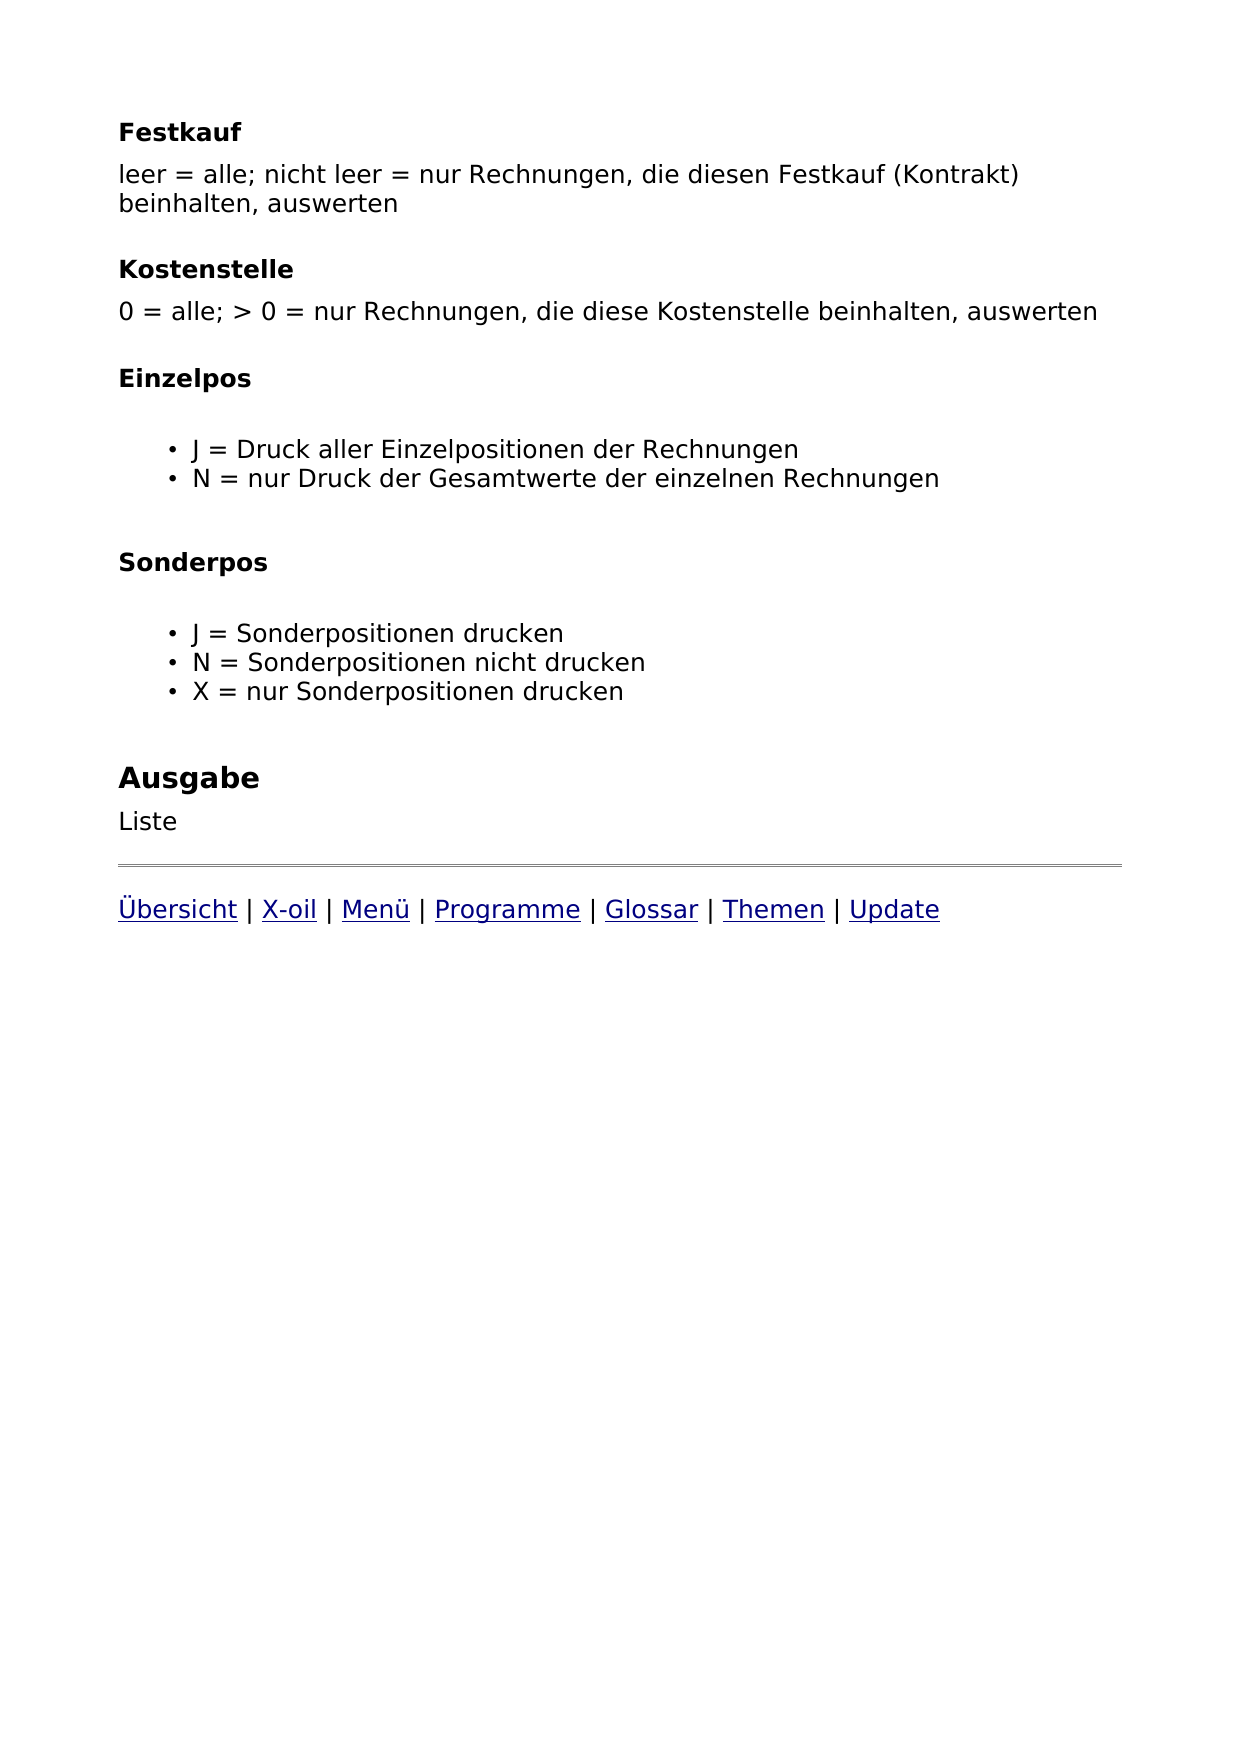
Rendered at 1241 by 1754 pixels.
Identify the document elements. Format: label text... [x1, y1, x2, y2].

list N = nur Druck der Gesamtwerte der einzelnen Rechnungen [177, 464, 1122, 493]
subtitle Festkauf [118, 118, 1122, 147]
list N = Sonderpositionen nicht drucken [177, 648, 1122, 677]
text 0 = alle; > 0 = nur Rechnungen, die diese Kostenstelle beinhalten, auswerten [118, 297, 1122, 326]
list J = Sonderpositionen drucken [177, 619, 1122, 648]
subtitle Ausgabe [118, 761, 1122, 795]
subtitle Kostenstelle [118, 256, 1122, 285]
text Liste [118, 807, 1122, 837]
subtitle Einzelpos [118, 364, 1122, 393]
text leer = alle; nicht leer = nur Rechnungen, die diesen Festkauf (Kontrakt) beinhalten, auswerten [118, 160, 1122, 218]
subtitle Sonderpos [118, 548, 1122, 577]
list X = nur Sonderpositionen drucken [177, 677, 1122, 707]
text Übersicht | X-oil | Menü | Programme | Glossar | Themen | Update [118, 896, 1122, 925]
list J = Druck aller Einzelpositionen der Rechnungen [177, 435, 1122, 464]
